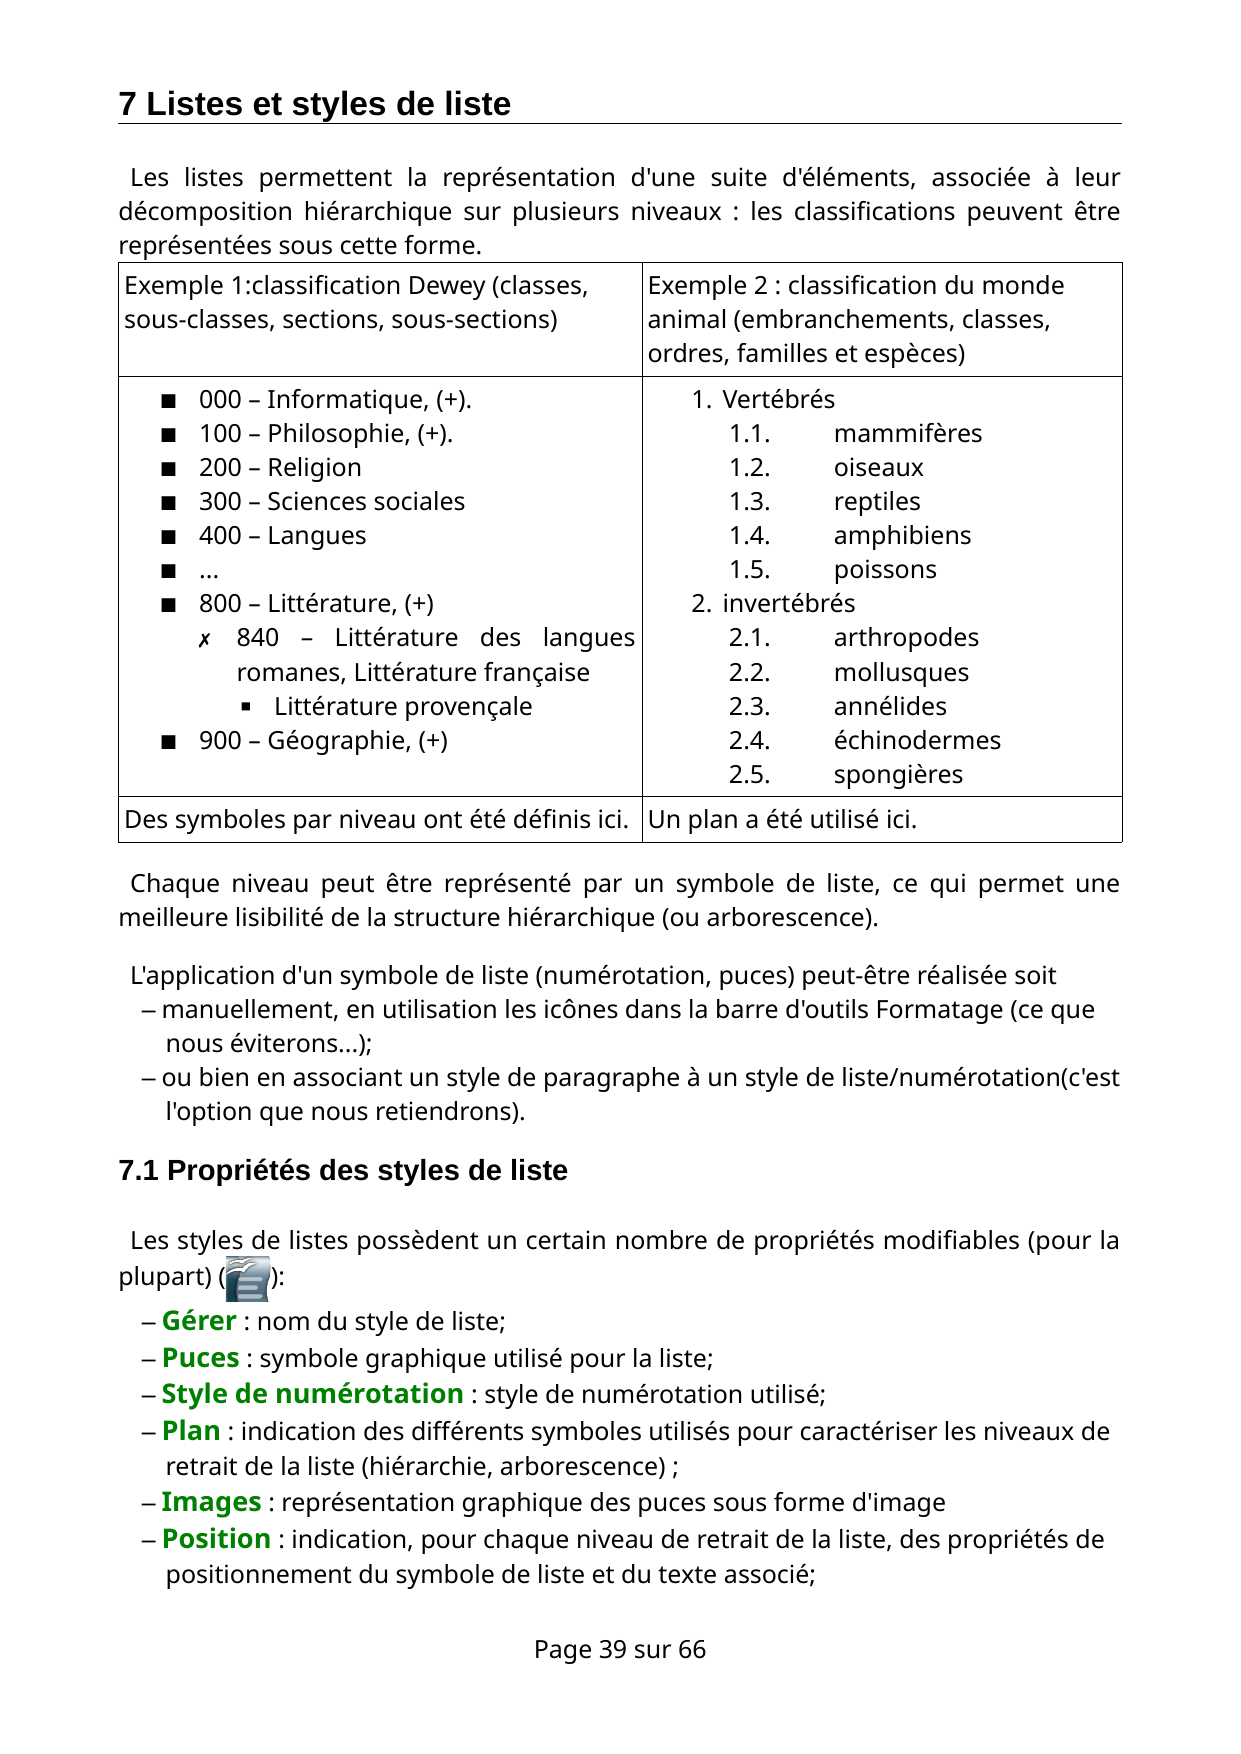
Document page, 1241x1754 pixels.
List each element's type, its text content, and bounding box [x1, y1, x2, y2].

table_cell Un plan a été utilisé ici. [643, 797, 1122, 842]
table_header Exemple 2 : classification du monde animal (embranchements, classes, ordres, familles et espèces) [643, 263, 1122, 376]
list Images : représentation graphique des puces sous forme d'image [130, 1483, 1122, 1520]
text Les styles de listes possèdent un certain nombre de propriétés modifiables (pour la plupart) (): [118, 1222, 1122, 1301]
table_cell 000 – Informatique, (+). 100 – Philosophie, (+). 200 – Religion 300 – Sciences sociales 400 – Langues ... 800 – Littérature, (+) 840 – Littérature des langues romanes, Littérature française Littérature provençale 900 – Géographie, (+) [119, 377, 642, 796]
subtitle Listes et styles de liste [118, 84, 1122, 123]
table_cell Des symboles par niveau ont été définis ici. [119, 797, 642, 842]
text L'application d'un symbole de liste (numérotation, puces) peut-être réalisée soit [118, 957, 1122, 991]
list Puces : symbole graphique utilisé pour la liste; [130, 1338, 1122, 1375]
text Chaque niveau peut être représenté par un symbole de liste, ce qui permet une meilleure lisibilité de la structure hiérarchique (ou arborescence). [118, 866, 1122, 934]
table_cell Vertébrés mammifères oiseaux reptiles amphibiens poissons invertébrés arthropodes mollusques annélides échinodermes spongières [643, 377, 1122, 796]
list Plan : indication des différents symboles utilisés pour caractériser les niveaux de retrait de la liste (hiérarchie, arborescence) ; [130, 1412, 1122, 1483]
list Gérer : nom du style de liste; [130, 1301, 1122, 1338]
table_header Exemple 1:classification Dewey (classes, sous-classes, sections, sous-sections) [119, 263, 642, 376]
subtitle Propriétés des styles de liste [118, 1153, 1122, 1186]
list Style de numérotation : style de numérotation utilisé; [130, 1375, 1122, 1412]
list ou bien en associant un style de paragraphe à un style de liste/numérotation(c'est l'option que nous retiendrons). [130, 1059, 1122, 1128]
list manuellement, en utilisation les icônes dans la barre d'outils Formatage (ce que nous éviterons...); [130, 991, 1122, 1059]
picture [225, 1256, 271, 1302]
text Les listes permettent la représentation d'une suite d'éléments, associée à leur décomposition hiérarchique sur plusieurs niveaux : les classifications peuvent être représentées sous cette forme. [118, 160, 1122, 262]
list Position : indication, pour chaque niveau de retrait de la liste, des propriétés de positionnement du symbole de liste et du texte associé; [130, 1520, 1122, 1591]
